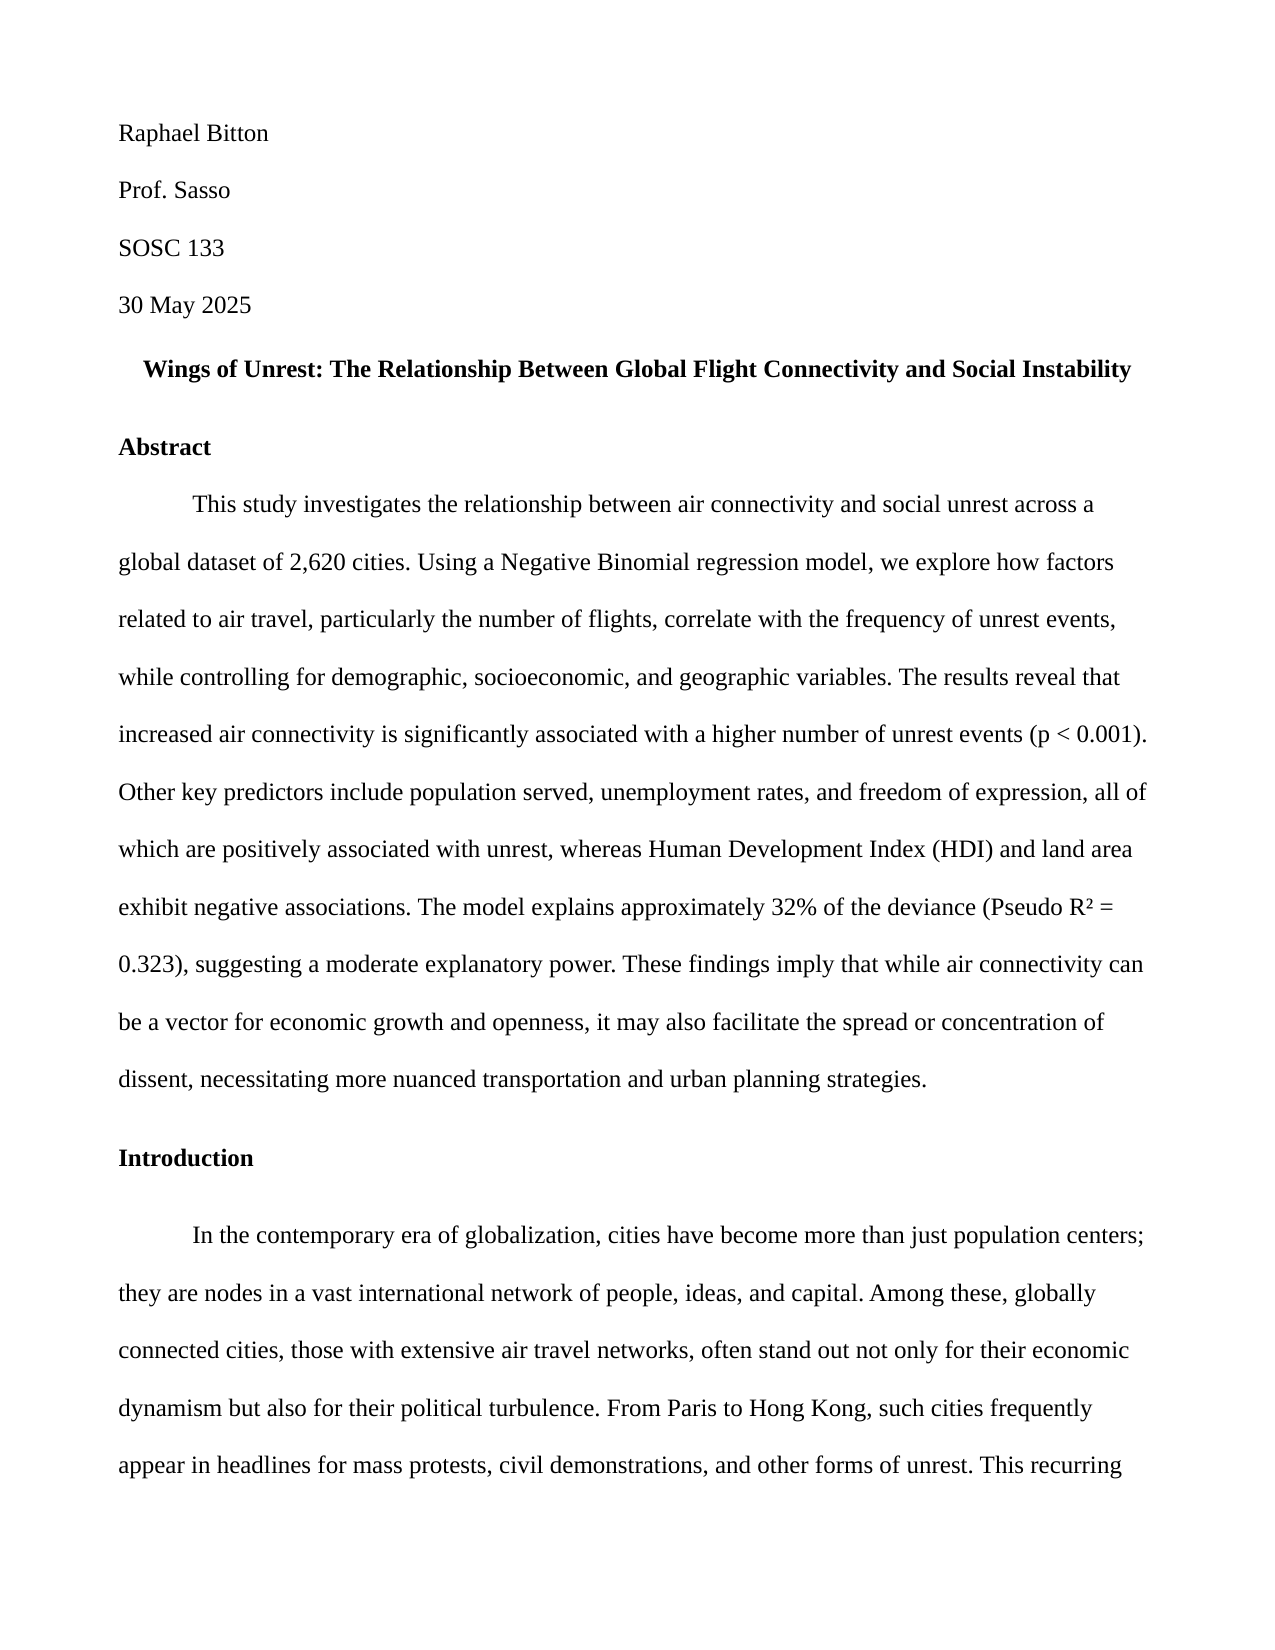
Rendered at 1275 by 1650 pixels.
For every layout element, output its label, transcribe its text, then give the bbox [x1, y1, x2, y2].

text Prof. Sasso [118, 176, 1157, 204]
text SOSC 133 [118, 233, 1157, 262]
text 30 May 2025 [118, 291, 1157, 319]
text In the contemporary era of globalization, cities have become more than just population centers; they are nodes in a vast international network of people, ideas, and capital. Among these, globally connected cities, those with extensive air travel networks, often stand out not only for their economic dynamism but also for their political turbulence. From Paris to Hong Kong, such cities frequently appear in headlines for mass protests, civil demonstrations, and other forms of unrest. This recurring [118, 1221, 1157, 1479]
text Abstract This study investigates the relationship between air connectivity and social unrest across a global dataset of 2,620 cities. Using a Negative Binomial regression model, we explore how factors related to air travel, particularly the number of flights, correlate with the frequency of unrest events, while controlling for demographic, socioeconomic, and geographic variables. The results reveal that increased air connectivity is significantly associated with a higher number of unrest events (p < 0.001). Other key predictors include population served, unemployment rates, and freedom of expression, all of which are positively associated with unrest, whereas Human Development Index (HDI) and land area exhibit negative associations. The model explains approximately 32% of the deviance (Pseudo R² = 0.323), suggesting a moderate explanatory power. These findings imply that while air connectivity can be a vector for economic growth and openness, it may also facilitate the spread or concentration of dissent, necessitating more nuanced transportation and urban planning strategies. [118, 432, 1157, 1093]
text Wings of Unrest: The Relationship Between Global Flight Connectivity and Social Instability [118, 354, 1157, 383]
text Raphael Bitton [118, 118, 1157, 147]
text Introduction [118, 1143, 1157, 1171]
